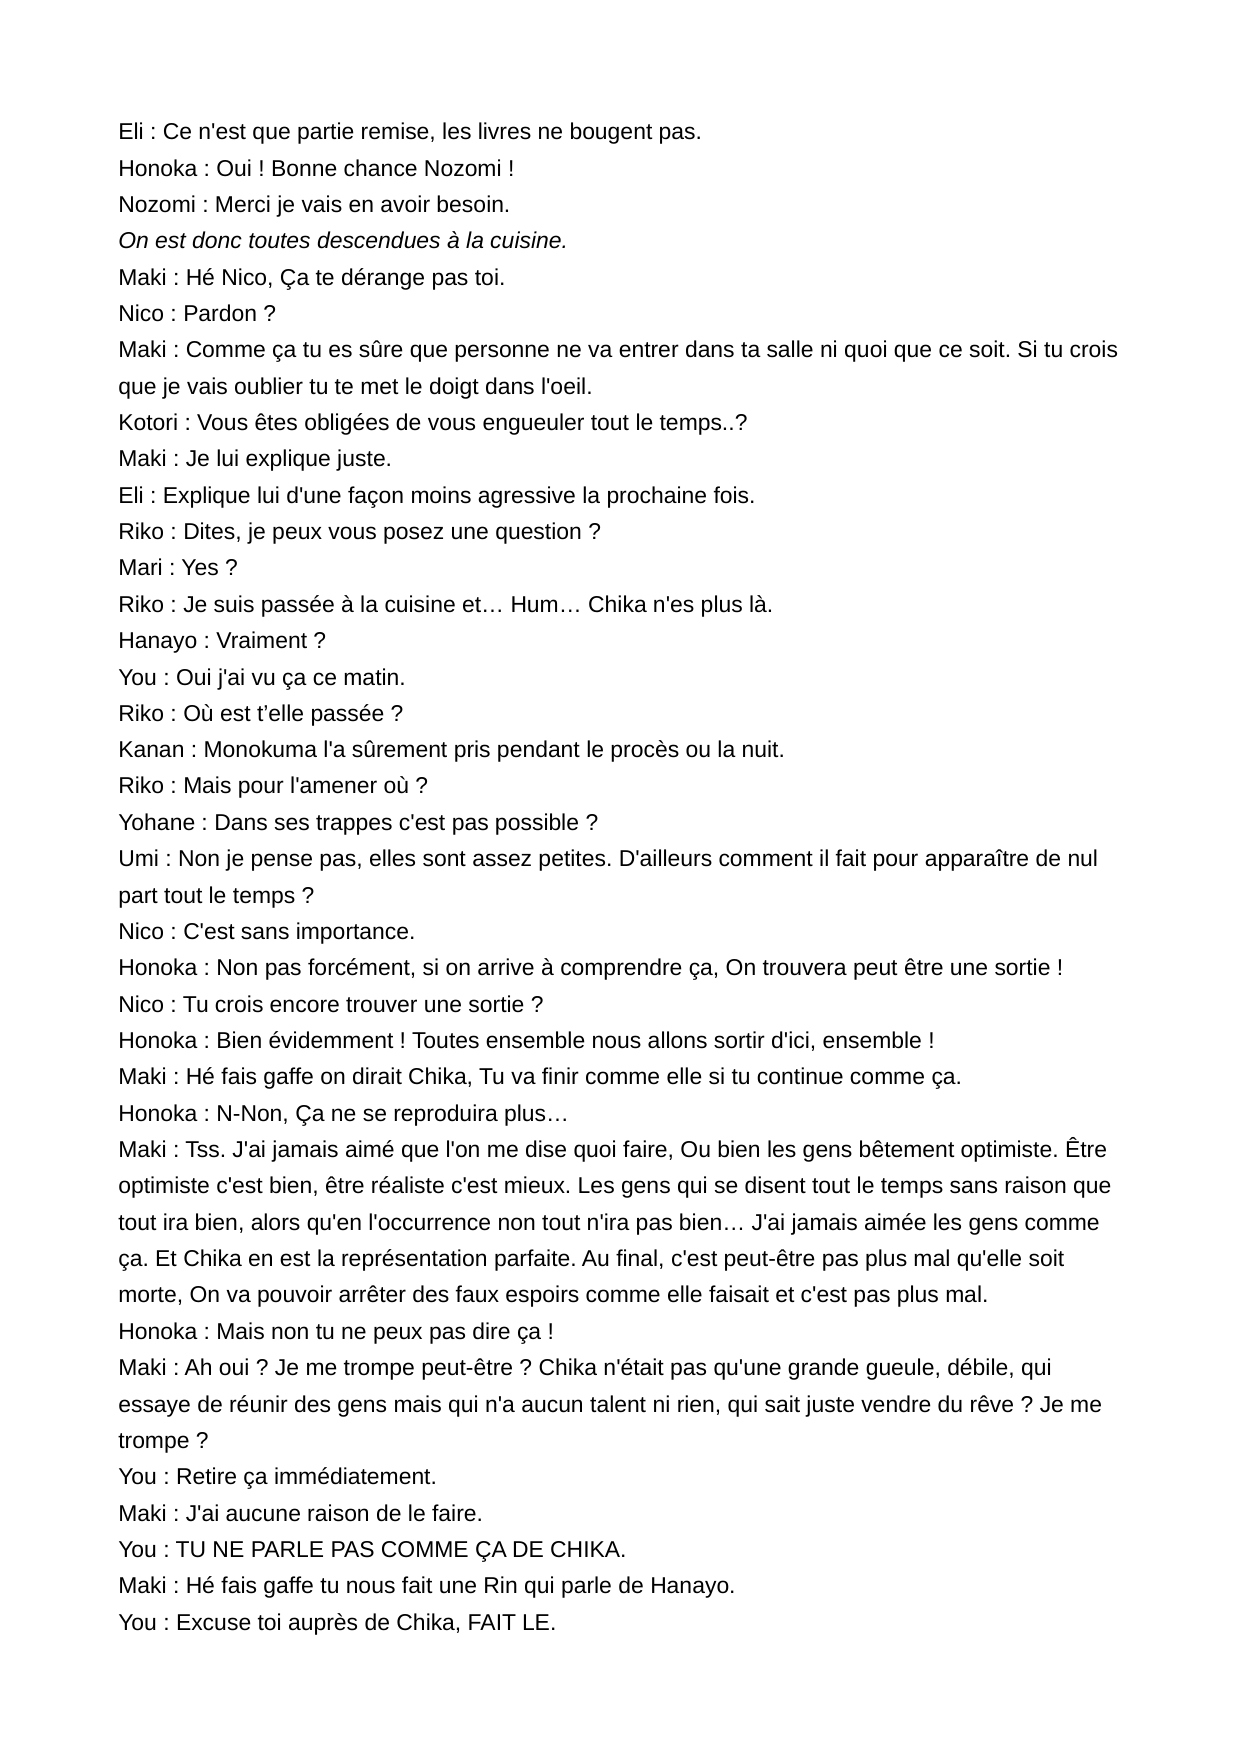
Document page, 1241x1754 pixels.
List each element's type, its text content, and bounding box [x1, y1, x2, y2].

text Honoka : Non pas forcément, si on arrive à comprendre ça, On trouvera peut être une sortie ! [118, 954, 1122, 981]
text You : TU NE PARLE PAS COMME ÇA DE CHIKA. [118, 1536, 1122, 1562]
text Honoka : Oui ! Bonne chance Nozomi ! [118, 154, 1122, 181]
text Honoka : Mais non tu ne peux pas dire ça ! [118, 1318, 1122, 1344]
text Maki : Hé Nico, Ça te dérange pas toi. [118, 263, 1122, 290]
text You : Oui j'ai vu ça ce matin. [118, 663, 1122, 690]
text Maki : Comme ça tu es sûre que personne ne va entrer dans ta salle ni quoi que ce soit. Si tu crois que je vais oublier tu te met le doigt dans l'oeil. [118, 336, 1122, 399]
text Nico : C'est sans importance. [118, 918, 1122, 944]
text Kotori : Vous êtes obligées de vous engueuler tout le temps..? [118, 409, 1122, 435]
text Maki : Je lui explique juste. [118, 445, 1122, 472]
text Nico : Pardon ? [118, 300, 1122, 326]
text Honoka : N-Non, Ça ne se reproduira plus… [118, 1100, 1122, 1126]
text Nozomi : Merci je vais en avoir besoin. [118, 191, 1122, 217]
text Riko : Dites, je peux vous posez une question ? [118, 518, 1122, 544]
text Maki : J'ai aucune raison de le faire. [118, 1499, 1122, 1526]
text Umi : Non je pense pas, elles sont assez petites. D'ailleurs comment il fait pour apparaître de nul part tout le temps ? [118, 845, 1122, 908]
text Maki : Hé fais gaffe on dirait Chika, Tu va finir comme elle si tu continue comme ça. [118, 1063, 1122, 1090]
text Maki : Tss. J'ai jamais aimé que l'on me dise quoi faire, Ou bien les gens bêtement optimiste. Être optimiste c'est bien, être réaliste c'est mieux. Les gens qui se disent tout le temps sans raison que tout ira bien, alors qu'en l'occurrence non tout n'ira pas bien… J'ai jamais aimée les gens comme ça. Et Chika en est la représentation parfaite. Au final, c'est peut-être pas plus mal qu'elle soit morte, On va pouvoir arrêter des faux espoirs comme elle faisait et c'est pas plus mal. [118, 1136, 1122, 1308]
text Eli : Explique lui d'une façon moins agressive la prochaine fois. [118, 482, 1122, 508]
text Riko : Je suis passée à la cuisine et… Hum… Chika n'es plus là. [118, 591, 1122, 617]
text Riko : Mais pour l'amener où ? [118, 772, 1122, 799]
text Kanan : Monokuma l'a sûrement pris pendant le procès ou la nuit. [118, 736, 1122, 762]
text You : Excuse toi auprès de Chika, FAIT LE. [118, 1609, 1122, 1635]
text On est donc toutes descendues à la cuisine. [118, 227, 1122, 253]
text Maki : Ah oui ? Je me trompe peut-être ? Chika n'était pas qu'une grande gueule, débile, qui essaye de réunir des gens mais qui n'a aucun talent ni rien, qui sait juste vendre du rêve ? Je me trompe ? [118, 1354, 1122, 1453]
text Maki : Hé fais gaffe tu nous fait une Rin qui parle de Hanayo. [118, 1572, 1122, 1599]
text Nico : Tu crois encore trouver une sortie ? [118, 991, 1122, 1017]
text Eli : Ce n'est que partie remise, les livres ne bougent pas. [118, 118, 1122, 144]
text Yohane : Dans ses trappes c'est pas possible ? [118, 809, 1122, 835]
text Riko : Où est t’elle passée ? [118, 700, 1122, 726]
text Honoka : Bien évidemment ! Toutes ensemble nous allons sortir d'ici, ensemble ! [118, 1027, 1122, 1053]
text Mari : Yes ? [118, 554, 1122, 581]
text You : Retire ça immédiatement. [118, 1463, 1122, 1489]
text Hanayo : Vraiment ? [118, 627, 1122, 653]
